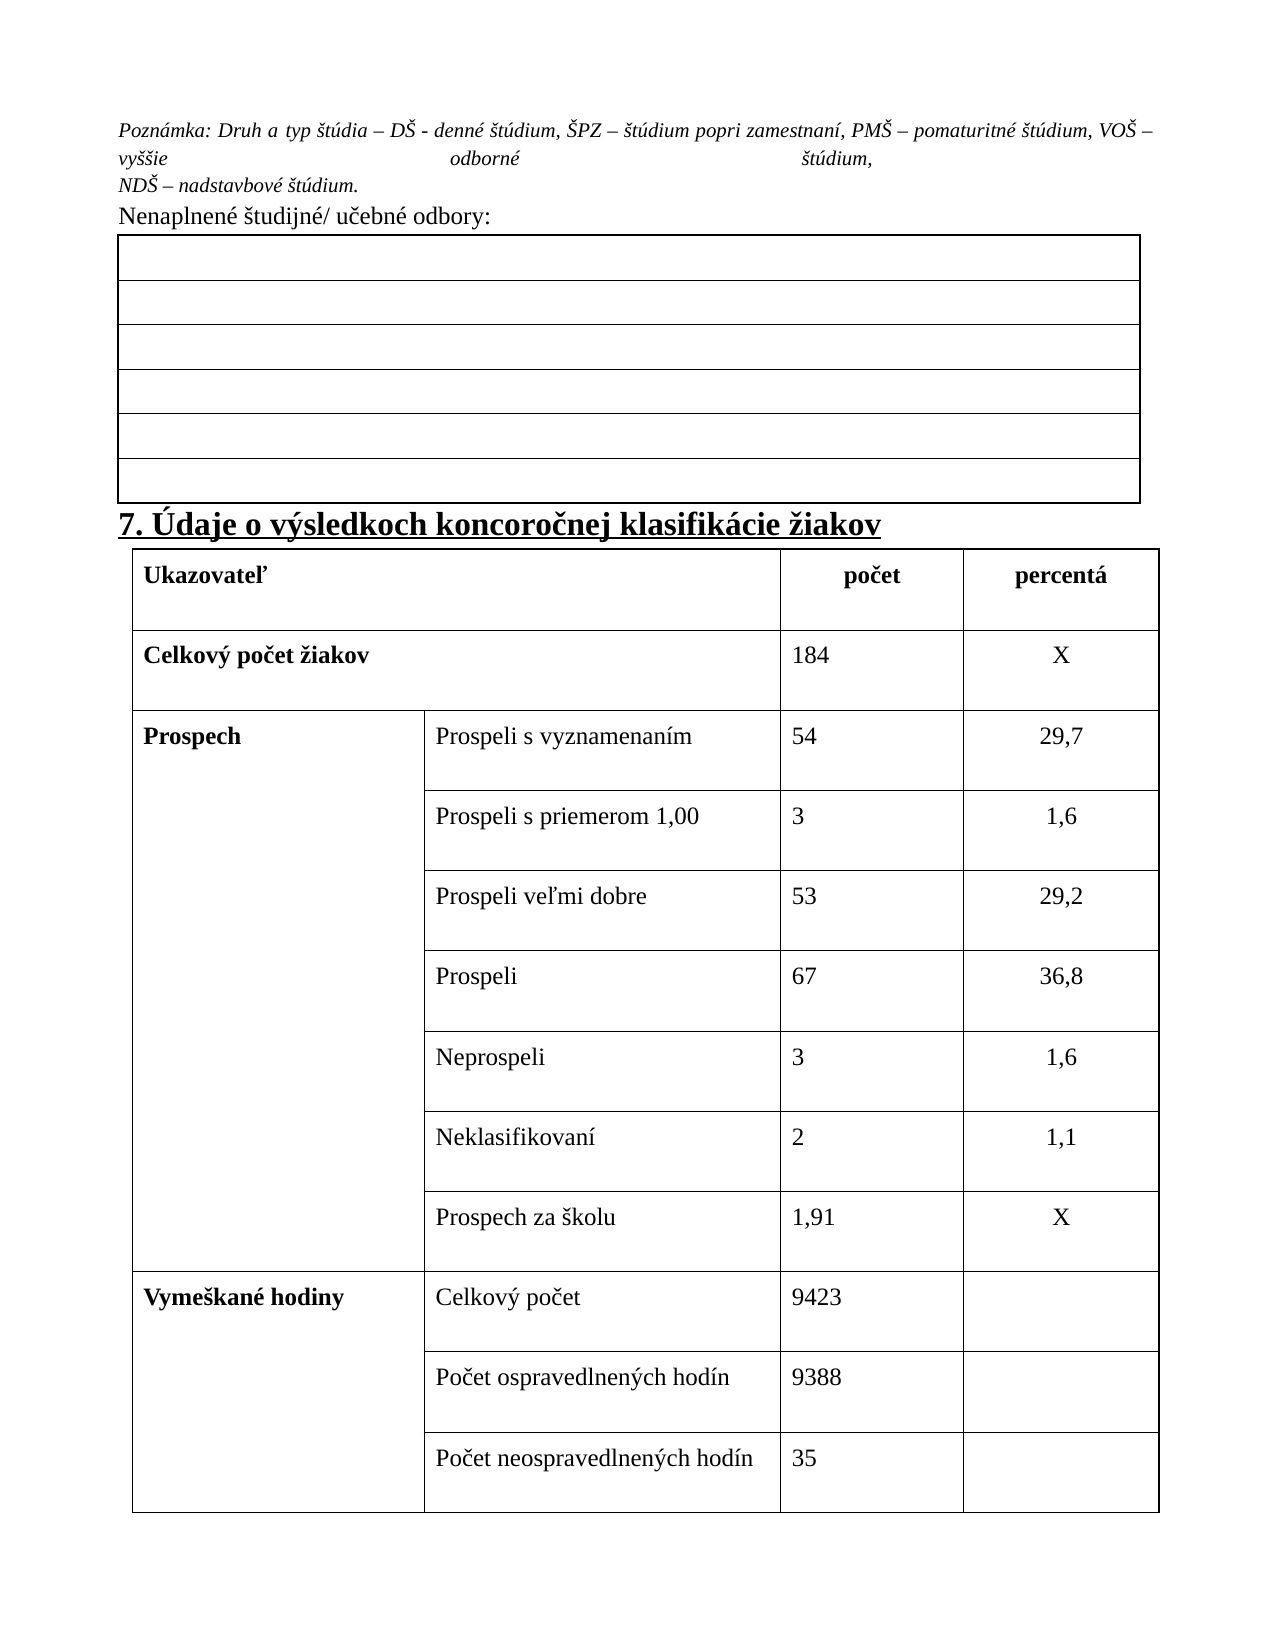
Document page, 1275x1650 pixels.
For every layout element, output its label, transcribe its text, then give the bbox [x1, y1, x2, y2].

text 7. Údaje o výsledkoch koncoročnej klasifikácie žiakov [118, 504, 1157, 542]
table_cell X [964, 1192, 1158, 1271]
table_cell 1,6 [964, 1032, 1158, 1111]
table_cell Prospeli veľmi dobre [425, 871, 780, 950]
table_cell 1,6 [964, 791, 1158, 870]
text Nenaplnené študijné/ učebné odbory: [118, 201, 1157, 230]
table_cell Prospeli s priemerom 1,00 [425, 791, 780, 870]
table_cell 3 [781, 791, 963, 870]
table_cell Prospeli [425, 951, 780, 1031]
table_cell 35 [781, 1433, 963, 1512]
table_cell Počet neospravedlnených hodín [425, 1433, 780, 1512]
table_cell [964, 1272, 1158, 1351]
table_cell 184 [781, 631, 963, 710]
table_cell Prospech za školu [425, 1192, 780, 1271]
table_header percentá [964, 550, 1158, 629]
table_cell 1,1 [964, 1112, 1158, 1191]
table_cell 36,8 [964, 951, 1158, 1031]
table_cell Neprospeli [425, 1032, 780, 1111]
table_cell Prospech [133, 711, 424, 1271]
table_cell Celkový počet [425, 1272, 780, 1351]
table_cell Prospeli s vyznamenaním [425, 711, 780, 790]
table_cell 29,2 [964, 871, 1158, 950]
table_cell 9388 [781, 1352, 963, 1432]
table_cell [119, 281, 1139, 324]
table_cell Počet ospravedlnených hodín [425, 1352, 780, 1432]
table_header počet [781, 550, 963, 629]
table_header Ukazovateľ [133, 550, 780, 629]
table_cell 67 [781, 951, 963, 1031]
table_cell [119, 370, 1139, 413]
table_cell 53 [781, 871, 963, 950]
table_cell Celkový počet žiakov [133, 631, 780, 710]
table_cell 29,7 [964, 711, 1158, 790]
table_cell [119, 459, 1139, 502]
table_cell 1,91 [781, 1192, 963, 1271]
table_cell Neklasifikovaní [425, 1112, 780, 1191]
table_cell 54 [781, 711, 963, 790]
table_cell [964, 1352, 1158, 1432]
text Poznámka: Druh a typ štúdia – DŠ - denné štúdium, ŠPZ – štúdium popri zamestnaní, PMŠ – pomaturitné štúdium, VOŠ – vyššie odborné štúdium, NDŠ – nadstavbové štúdium. [118, 118, 1157, 197]
table_cell Vymeškané hodiny [133, 1272, 424, 1512]
table_cell 2 [781, 1112, 963, 1191]
table_cell [964, 1433, 1158, 1512]
table_cell [119, 325, 1139, 369]
table_header [119, 236, 1139, 280]
table_cell [119, 414, 1139, 458]
table_cell X [964, 631, 1158, 710]
table_cell 3 [781, 1032, 963, 1111]
table_cell 9423 [781, 1272, 963, 1351]
